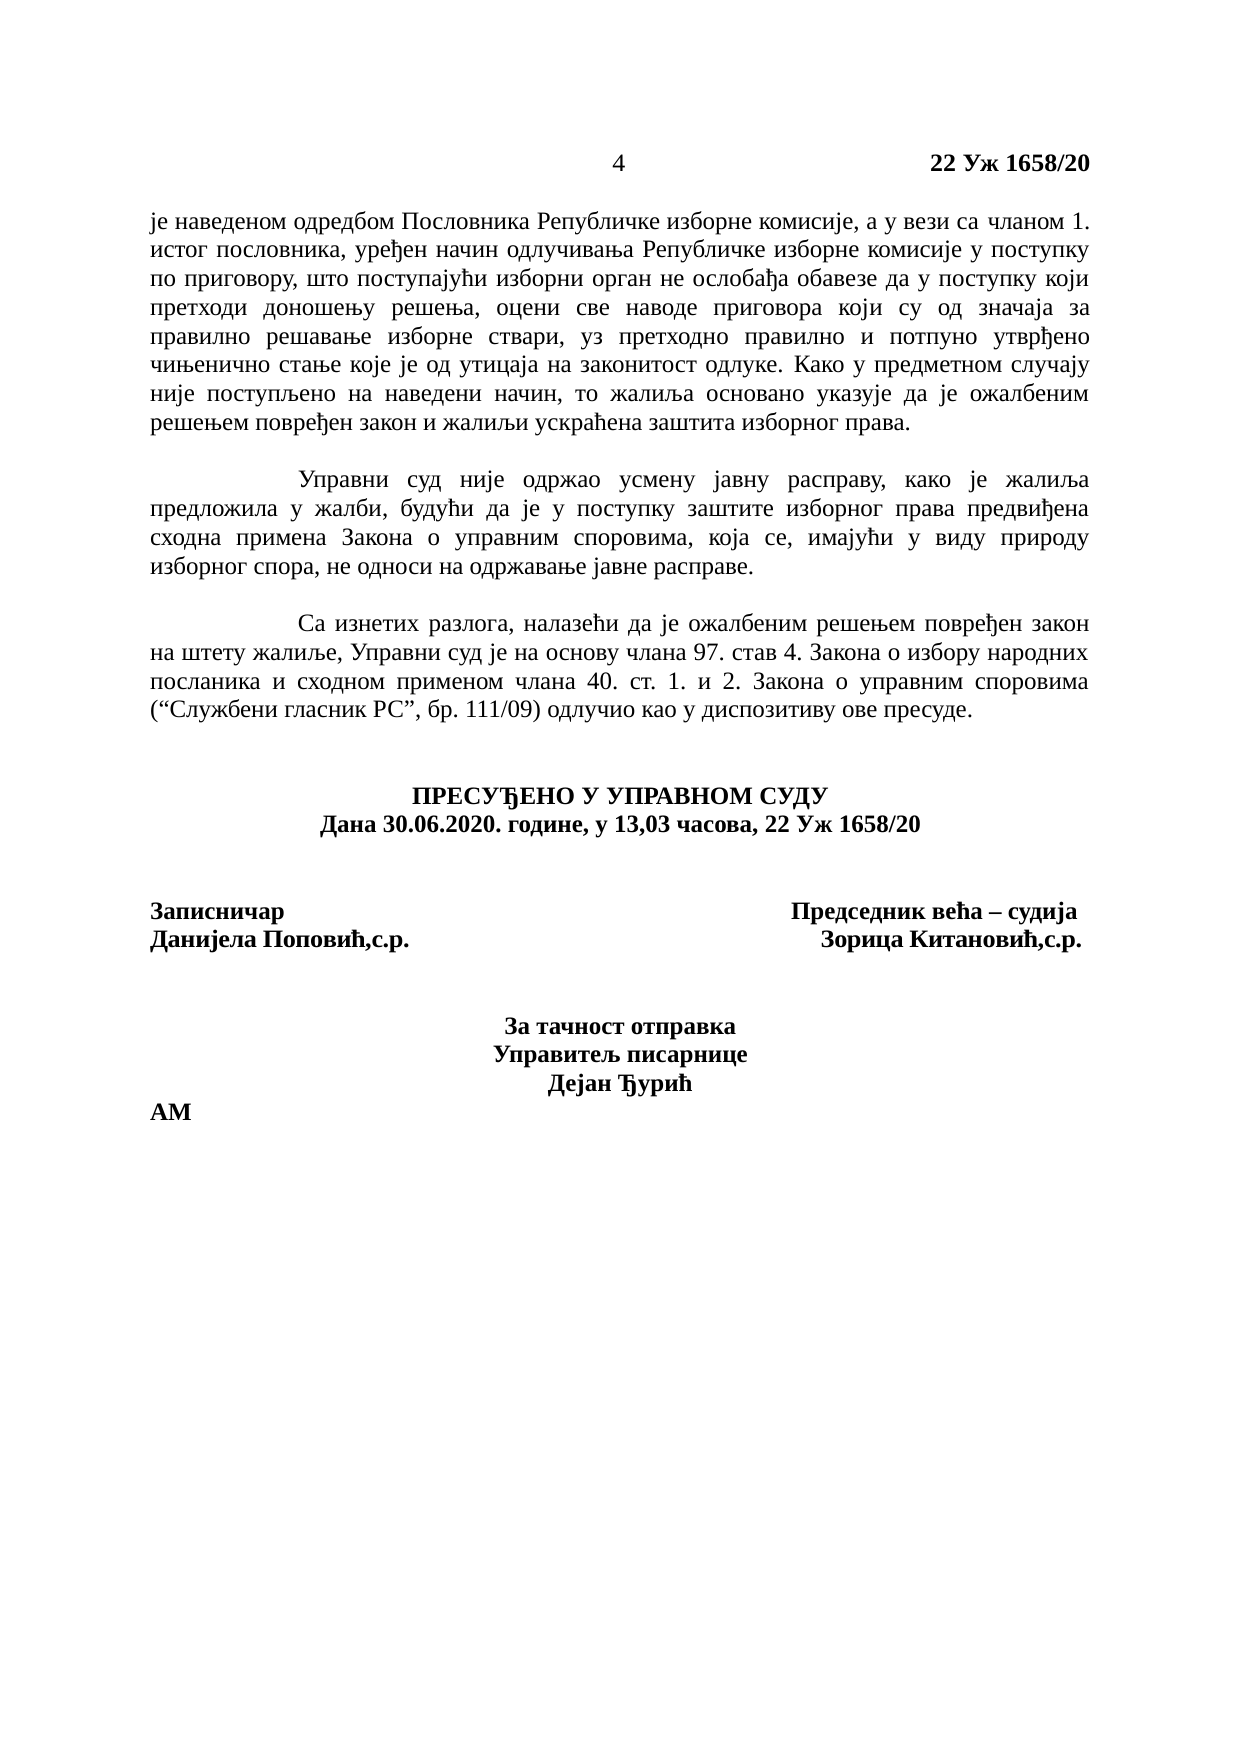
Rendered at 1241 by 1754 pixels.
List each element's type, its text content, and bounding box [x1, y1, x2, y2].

text АМ [150, 1097, 1090, 1126]
text Управни суд није одржао усмену јавну расправу, како је жалиља предложила у жалби, будући да је у поступку заштите изборног права предвиђена сходна примена Закона о управним споровима, која се, имајући у виду природу изборног спора, не односи на одржавање јавне расправе. [150, 464, 1090, 579]
text Управитељ писарнице [150, 1039, 1090, 1068]
text Данијела Поповић,с.р. Зорица Китановић,с.р. [150, 924, 1090, 953]
text ПРЕСУЂЕНО У УПРАВНОМ СУДУ [150, 781, 1090, 809]
text За тачност отправка [150, 1011, 1090, 1039]
text Дана 30.06.2020. године, у 13,03 часова, 22 Уж 1658/20 [150, 809, 1090, 838]
text Дејан Ђурић [150, 1068, 1090, 1097]
text Записничар Председник већа – судија [150, 896, 1090, 924]
text Са изнетих разлога, налазећи да је ожалбеним решењем повређен закон на штету жалиље, Управни суд је на основу члана 97. став 4. Закона о избору народних посланика и сходном применом члана 40. ст. 1. и 2. Закона о управним споровима (“Службени гласник РС”, бр. 111/09) одлучио као у диспозитиву ове пресуде. [150, 608, 1090, 723]
text је наведеном одредбом Пословника Републичке изборне комисије, а у вези са чланом 1. истог пословника, уређен начин одлучивања Републичке изборне комисије у поступку по приговору, што поступајући изборни орган не ослобађа обавезе да у поступку који претходи доношењу решења, оцени све наводе приговора који су од значаја за правилно решавање изборне ствари, уз претходно правилно и потпуно утврђено чињенично стање које је од утицаја на законитост одлуке. Како у предметном случају није поступљено на наведени начин, то жалиља основано указује да је ожалбеним решењем повређен закон и жалиљи ускраћена заштита изборног права. [150, 206, 1090, 436]
